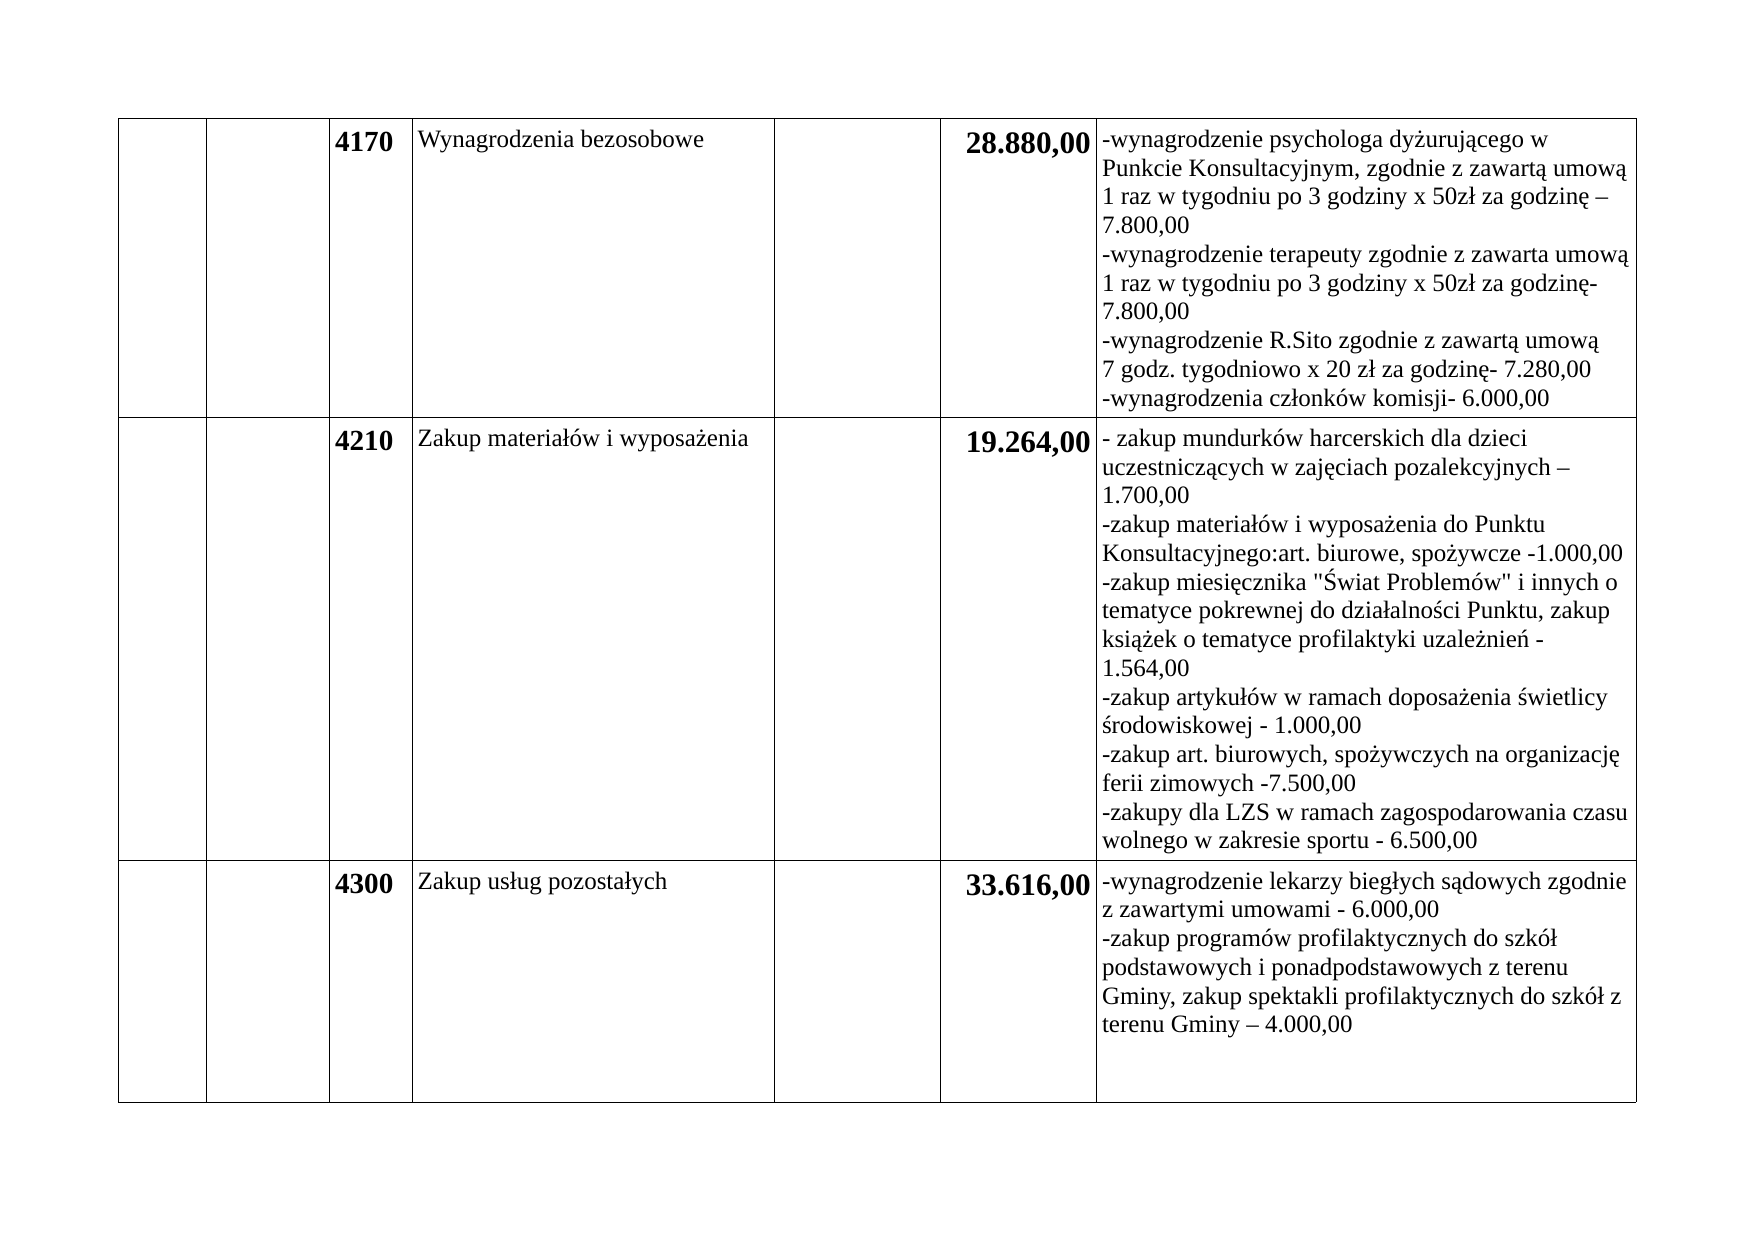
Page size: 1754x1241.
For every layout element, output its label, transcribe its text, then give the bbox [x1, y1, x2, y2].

table_cell 4210 [330, 418, 412, 860]
table_cell Zakup usług pozostałych [413, 861, 774, 1102]
table_cell 4170 [330, 119, 412, 417]
table_cell 19.264,00 [941, 418, 1096, 860]
table_cell [207, 119, 329, 417]
table_cell 28.880,00 [941, 119, 1096, 417]
table_cell [119, 861, 206, 1102]
table_cell Wynagrodzenia bezosobowe [413, 119, 774, 417]
table_cell [207, 861, 329, 1102]
table_cell [207, 418, 329, 860]
table_cell - zakup mundurków harcerskich dla dzieci uczestniczących w zajęciach pozalekcyjnych – 1.700,00 -zakup materiałów i wyposażenia do Punktu Konsultacyjnego:art. biurowe, spożywcze -1.000,00 -zakup miesięcznika "Świat Problemów" i innych o tematyce pokrewnej do działalności Punktu, zakup książek o tematyce profilaktyki uzależnień -1.564,00 -zakup artykułów w ramach doposażenia świetlicy środowiskowej - 1.000,00 -zakup art. biurowych, spożywczych na organizację ferii zimowych -7.500,00 -zakupy dla LZS w ramach zagospodarowania czasu wolnego w zakresie sportu - 6.500,00 [1097, 418, 1636, 860]
table_cell [119, 119, 206, 417]
table_cell [775, 861, 940, 1102]
table_cell [775, 418, 940, 860]
table_cell 4300 [330, 861, 412, 1102]
table_cell -wynagrodzenie lekarzy biegłych sądowych zgodnie z zawartymi umowami - 6.000,00 -zakup programów profilaktycznych do szkół podstawowych i ponadpodstawowych z terenu Gminy, zakup spektakli profilaktycznych do szkół z terenu Gminy – 4.000,00 [1097, 861, 1636, 1102]
table_cell Zakup materiałów i wyposażenia [413, 418, 774, 860]
table_cell [119, 418, 206, 860]
table_cell -wynagrodzenie psychologa dyżurującego w Punkcie Konsultacyjnym, zgodnie z zawartą umową 1 raz w tygodniu po 3 godziny x 50zł za godzinę – 7.800,00 -wynagrodzenie terapeuty zgodnie z zawarta umową 1 raz w tygodniu po 3 godziny x 50zł za godzinę- 7.800,00 -wynagrodzenie R.Sito zgodnie z zawartą umową 7 godz. tygodniowo x 20 zł za godzinę- 7.280,00 -wynagrodzenia członków komisji- 6.000,00 [1097, 119, 1636, 417]
table_cell [775, 119, 940, 417]
table_cell 33.616,00 [941, 861, 1096, 1102]
